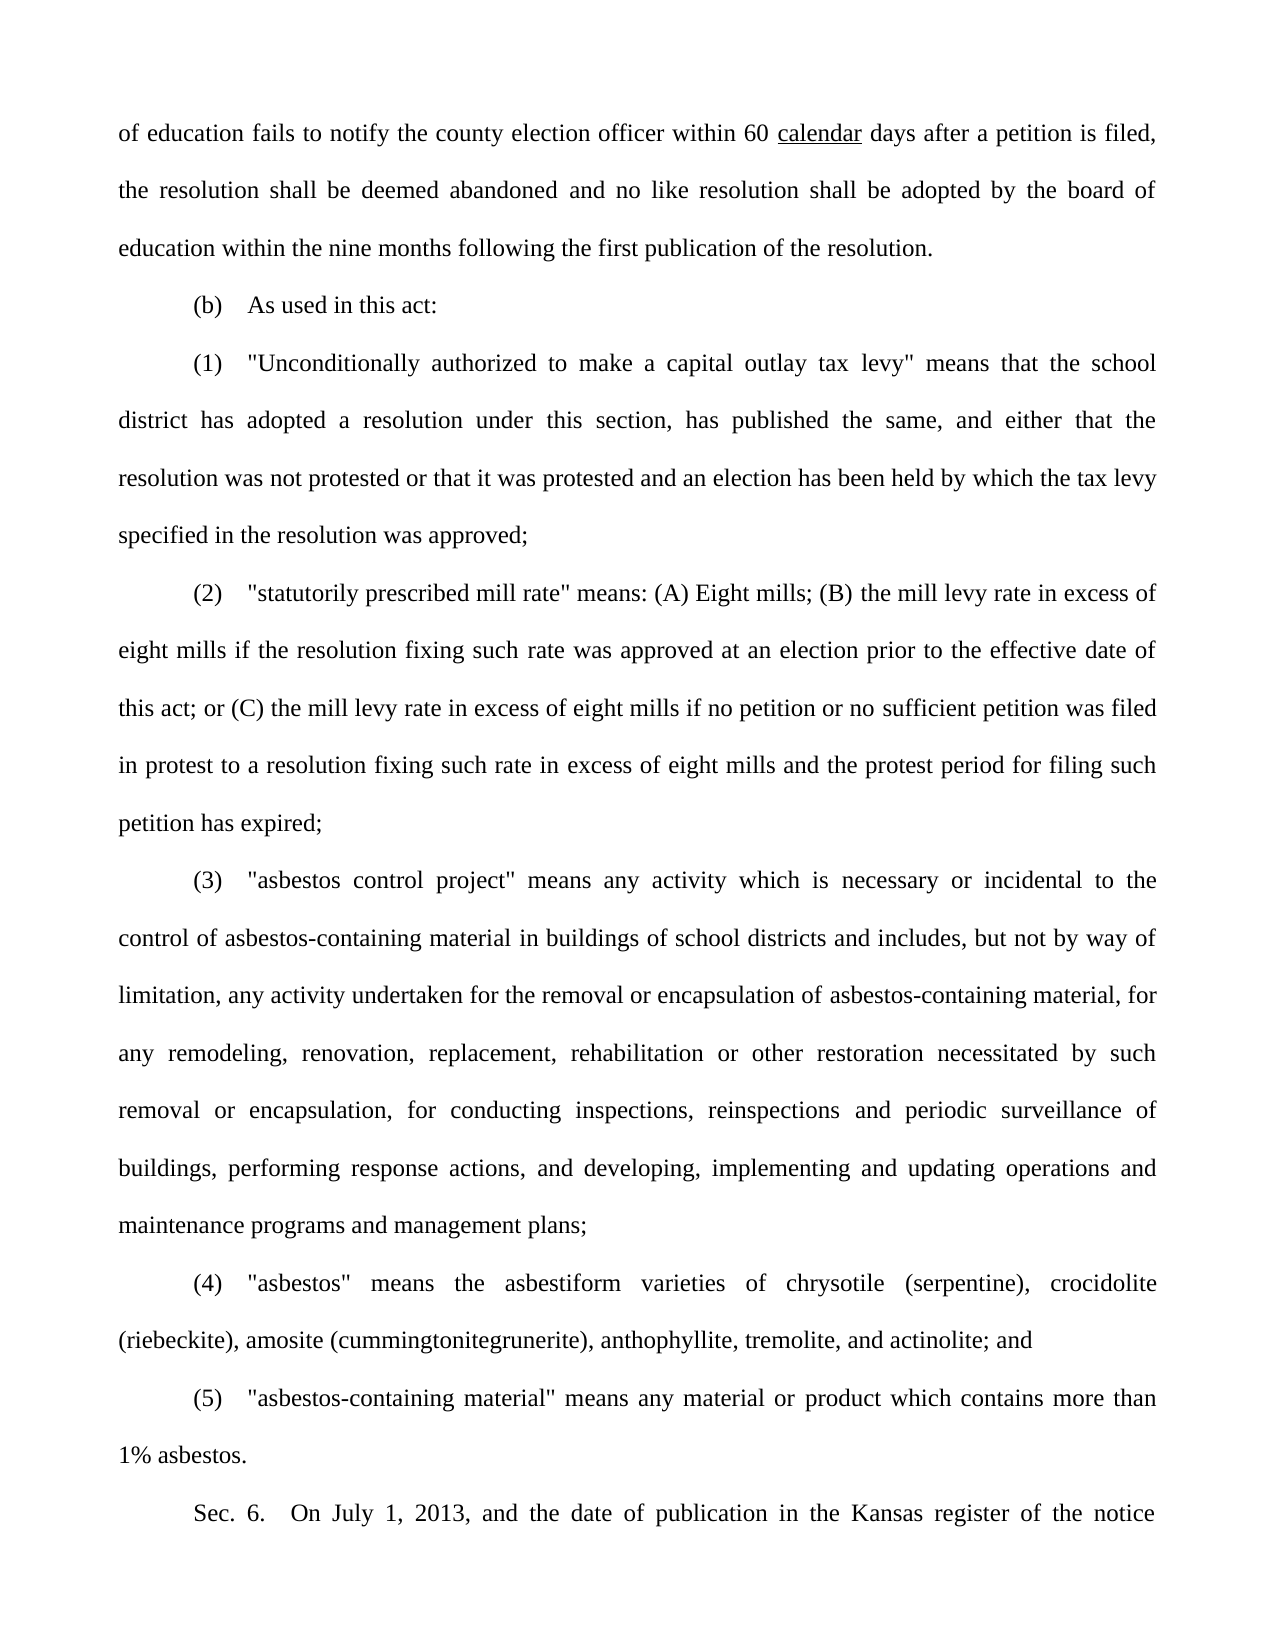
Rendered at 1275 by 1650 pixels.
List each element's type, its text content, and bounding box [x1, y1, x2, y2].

text (b) As used in this act: [118, 291, 1157, 319]
text (1) "Unconditionally authorized to make a capital outlay tax levy" means that the school district has adopted a resolution under this section, has published the same, and either that the resolution was not protested or that it was protested and an election has been held by which the tax levy specified in the resolution was approved; [118, 348, 1157, 549]
text Sec. 6. On July 1, 2013, and the date of publication in the Kansas register of the notice [118, 1498, 1157, 1527]
text (5) "asbestos-containing material" means any material or product which contains more than 1% asbestos. [118, 1383, 1157, 1469]
text (4) "asbestos" means the asbestiform varieties of chrysotile (serpentine), crocidolite (riebeckite), amosite (cummingtonitegrunerite), anthophyllite, tremolite, and actinolite; and [118, 1268, 1157, 1354]
text of education fails to notify the county election officer within 60 calendar days after a petition is filed, the resolution shall be deemed abandoned and no like resolution shall be adopted by the board of education within the nine months following the first publication of the resolution. [118, 118, 1157, 262]
text (2) "statutorily prescribed mill rate" means: (A) Eight mills; (B) the mill levy rate in excess of eight mills if the resolution fixing such rate was approved at an election prior to the effective date of this act; or (C) the mill levy rate in excess of eight mills if no petition or no sufficient petition was filed in protest to a resolution fixing such rate in excess of eight mills and the protest period for filing such petition has expired; [118, 578, 1157, 837]
text (3) "asbestos control project" means any activity which is necessary or incidental to the control of asbestos-containing material in buildings of school districts and includes, but not by way of limitation, any activity undertaken for the removal or encapsulation of asbestos-containing material, for any remodeling, renovation, replacement, rehabilitation or other restoration necessitated by such removal or encapsulation, for conducting inspections, reinspections and periodic surveillance of buildings, performing response actions, and developing, implementing and updating operations and maintenance programs and management plans; [118, 866, 1157, 1239]
